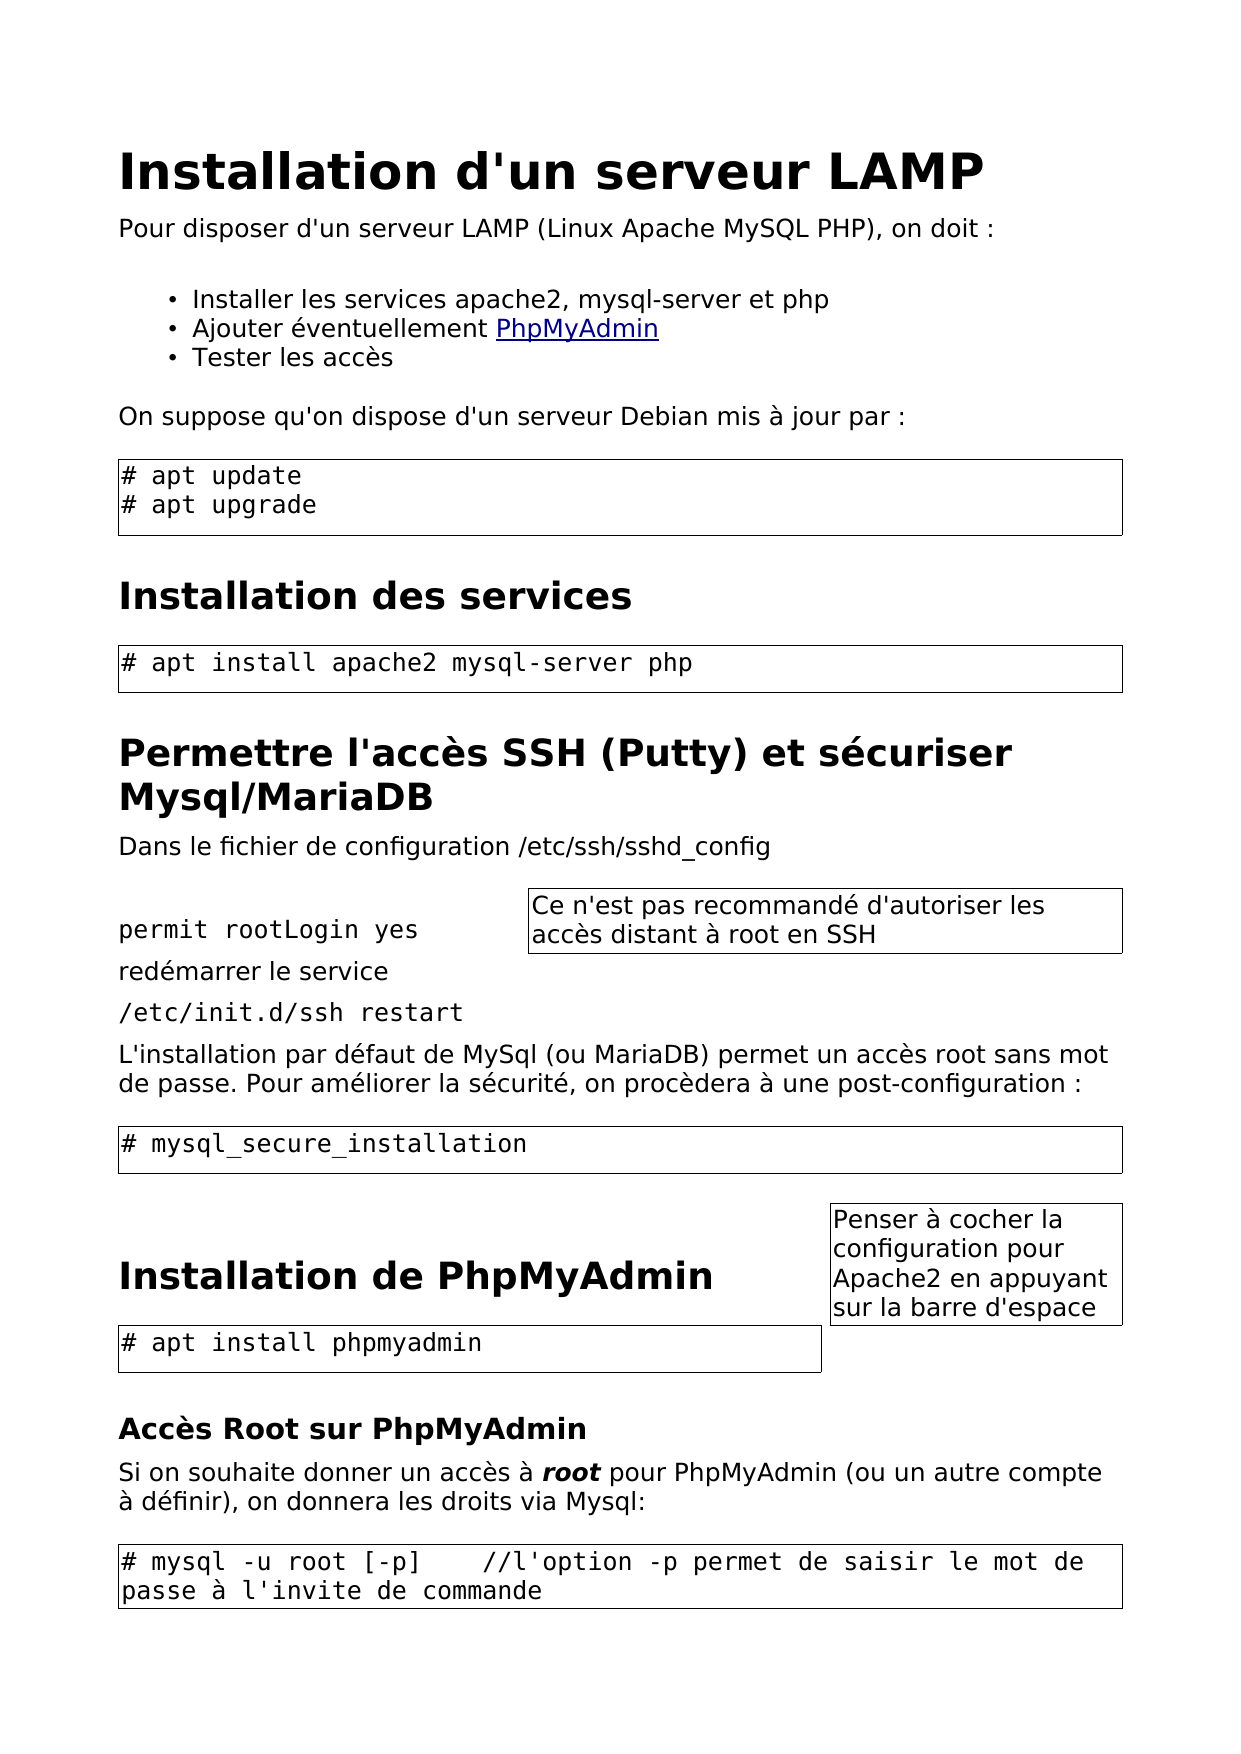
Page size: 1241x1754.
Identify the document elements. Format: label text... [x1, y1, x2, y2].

text Dans le fichier de configuration /etc/ssh/sshd_config [118, 832, 1122, 861]
text On suppose qu'on dispose d'un serveur Debian mis à jour par : [118, 402, 1122, 431]
text Si on souhaite donner un accès à root pour PhpMyAdmin (ou un autre compte à définir), on donnera les droits via Mysql: [118, 1458, 1122, 1517]
subtitle Installation d'un serveur LAMP [118, 143, 1122, 201]
table_header # mysql -u root [-p] //l'option -p permet de saisir le mot de passe à l'invite de commande [119, 1545, 1122, 1608]
text L'installation par défaut de MySql (ou MariaDB) permet un accès root sans mot de passe. Pour améliorer la sécurité, on procèdera à une post-configuration : [118, 1040, 1122, 1098]
text Pour disposer d'un serveur LAMP (Linux Apache MySQL PHP), on doit : [118, 214, 1122, 243]
list Installer les services apache2, mysql-server et php [177, 285, 1122, 314]
list Ajouter éventuellement PhpMyAdmin [177, 314, 1122, 343]
subtitle Permettre l'accès SSH (Putty) et sécuriser Mysql/MariaDB [118, 732, 1122, 819]
text redémarrer le service [118, 957, 1122, 986]
table_header # apt update # apt upgrade [119, 460, 1122, 534]
text permit rootLogin yes [118, 915, 520, 944]
list Tester les accès [177, 343, 1122, 372]
table_header Penser à cocher la configuration pour Apache2 en appuyant sur la barre d'espace [831, 1204, 1122, 1325]
text /etc/init.d/ssh restart [118, 998, 1122, 1028]
subtitle Accès Root sur PhpMyAdmin [118, 1412, 1122, 1446]
subtitle Installation des services [118, 574, 1122, 618]
table_header # mysql_secure_installation [119, 1127, 1122, 1173]
table_header # apt install phpmyadmin [119, 1326, 821, 1372]
subtitle Installation de PhpMyAdmin [118, 1254, 821, 1298]
table_header Ce n'est pas recommandé d'autoriser les accès distant à root en SSH [529, 889, 1122, 953]
table_header # apt install apache2 mysql-server php [119, 646, 1122, 692]
